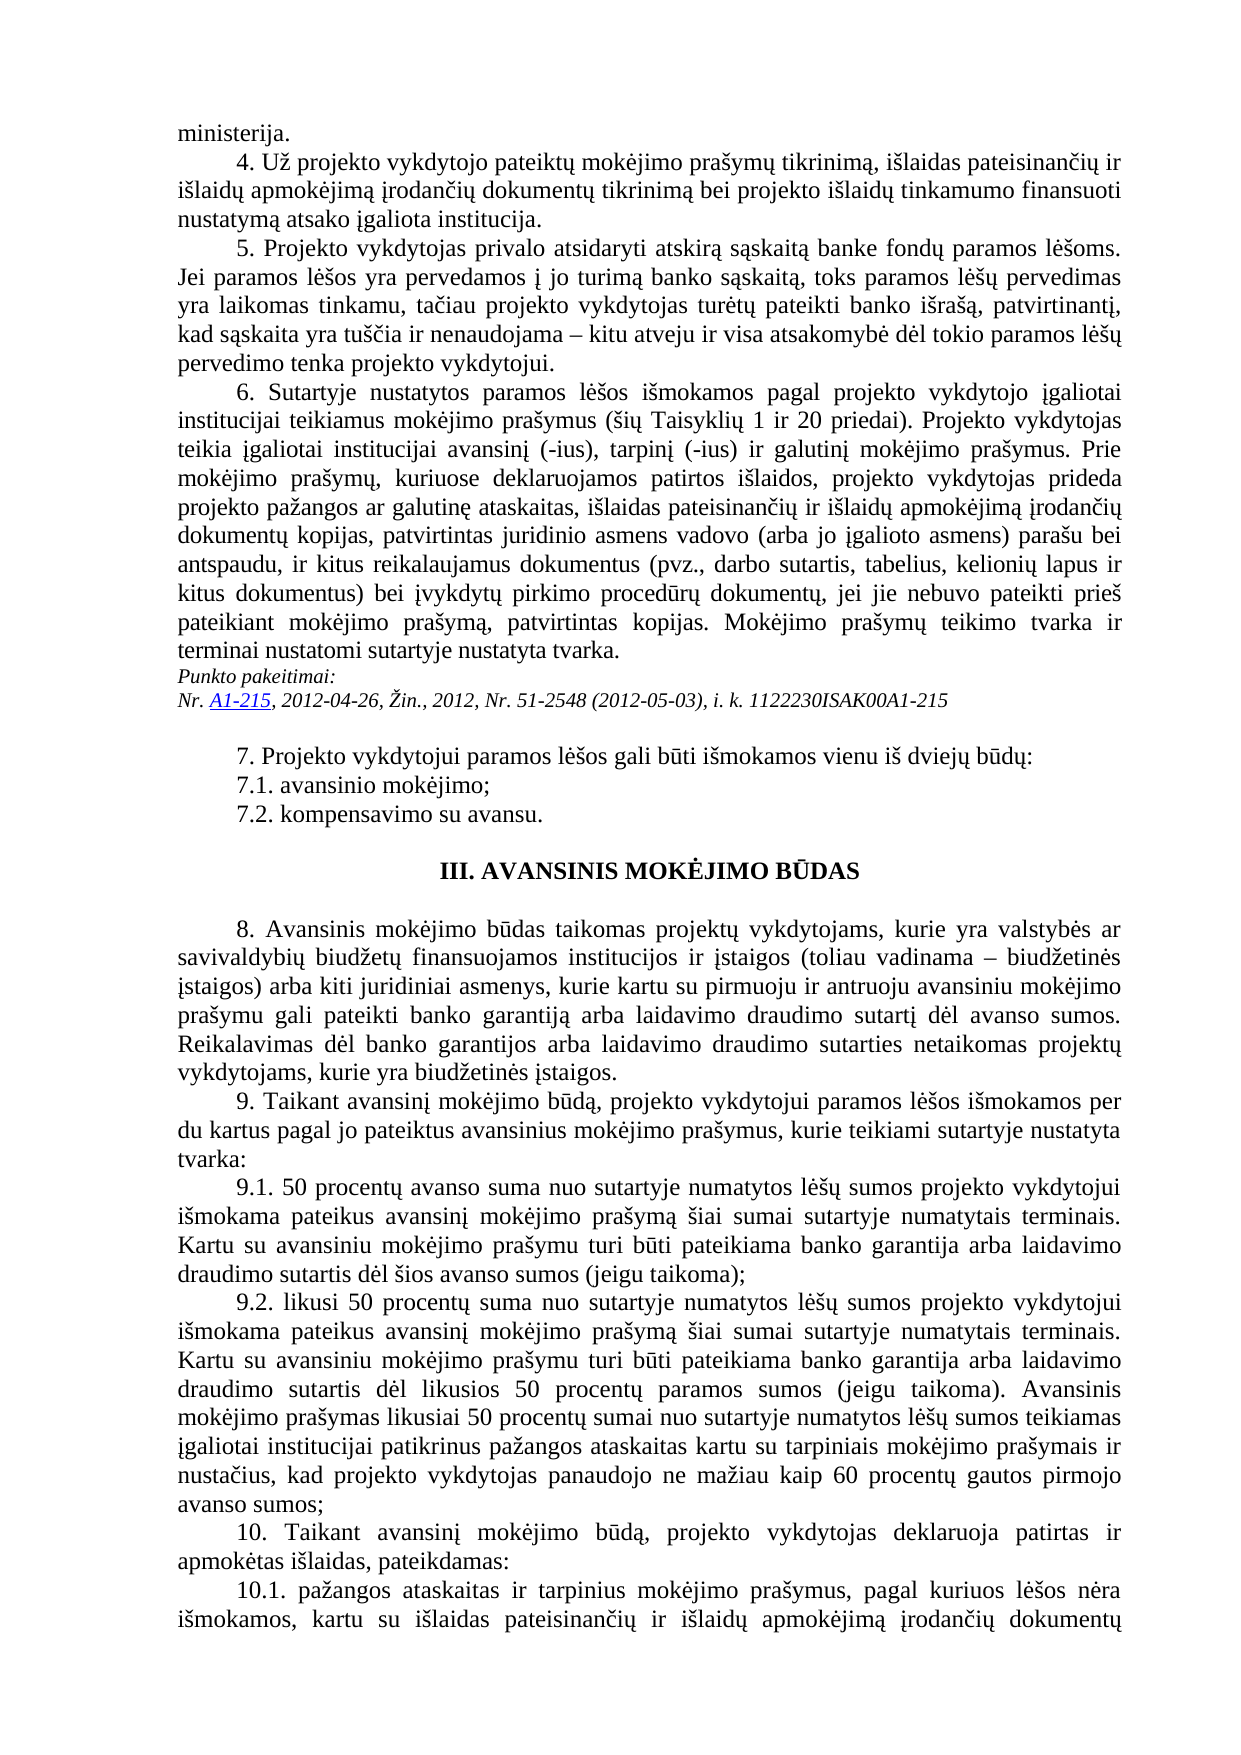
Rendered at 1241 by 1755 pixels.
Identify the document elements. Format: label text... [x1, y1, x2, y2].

text 10. Taikant avansinį mokėjimo būdą, projekto vykdytojas deklaruoja patirtas ir apmokėtas išlaidas, pateikdamas: [177, 1517, 1122, 1575]
text 9. Taikant avansinį mokėjimo būdą, projekto vykdytojui paramos lėšos išmokamos per du kartus pagal jo pateiktus avansinius mokėjimo prašymus, kurie teikiami sutartyje nustatyta tvarka: [177, 1086, 1122, 1172]
text ministerija. [177, 118, 1122, 147]
text 10.1. pažangos ataskaitas ir tarpinius mokėjimo prašymus, pagal kuriuos lėšos nėra išmokamos, kartu su išlaidas pateisinančių ir išlaidų apmokėjimą įrodančių dokumentų [177, 1575, 1122, 1632]
text III. AVANSINIS MOKĖJIMO BŪDAS [177, 856, 1122, 885]
text 5. Projekto vykdytojas privalo atsidaryti atskirą sąskaitą banke fondų paramos lėšoms. Jei paramos lėšos yra pervedamos į jo turimą banko sąskaitą, toks paramos lėšų pervedimas yra laikomas tinkamu, tačiau projekto vykdytojas turėtų pateikti banko išrašą, patvirtinantį, kad sąskaita yra tuščia ir nenaudojama – kitu atveju ir visa atsakomybė dėl tokio paramos lėšų pervedimo tenka projekto vykdytojui. [177, 233, 1122, 377]
text 9.2. likusi 50 procentų suma nuo sutartyje numatytos lėšų sumos projekto vykdytojui išmokama pateikus avansinį mokėjimo prašymą šiai sumai sutartyje numatytais terminais. Kartu su avansiniu mokėjimo prašymu turi būti pateikiama banko garantija arba laidavimo draudimo sutartis dėl likusios 50 procentų paramos sumos (jeigu taikoma). Avansinis mokėjimo prašymas likusiai 50 procentų sumai nuo sutartyje numatytos lėšų sumos teikiamas įgaliotai institucijai patikrinus pažangos ataskaitas kartu su tarpiniais mokėjimo prašymais ir nustačius, kad projekto vykdytojas panaudojo ne mažiau kaip 60 procentų gautos pirmojo avanso sumos; [177, 1287, 1122, 1517]
text 4. Už projekto vykdytojo pateiktų mokėjimo prašymų tikrinimą, išlaidas pateisinančių ir išlaidų apmokėjimą įrodančių dokumentų tikrinimą bei projekto išlaidų tinkamumo finansuoti nustatymą atsako įgaliota institucija. [177, 147, 1122, 233]
text 6. Sutartyje nustatytos paramos lėšos išmokamos pagal projekto vykdytojo įgaliotai institucijai teikiamus mokėjimo prašymus (šių Taisyklių 1 ir 20 priedai). Projekto vykdytojas teikia įgaliotai institucijai avansinį (-ius), tarpinį (-ius) ir galutinį mokėjimo prašymus. Prie mokėjimo prašymų, kuriuose deklaruojamos patirtos išlaidos, projekto vykdytojas prideda projekto pažangos ar galutinę ataskaitas, išlaidas pateisinančių ir išlaidų apmokėjimą įrodančių dokumentų kopijas, patvirtintas juridinio asmens vadovo (arba jo įgalioto asmens) parašu bei antspaudu, ir kitus reikalaujamus dokumentus (pvz., darbo sutartis, tabelius, kelionių lapus ir kitus dokumentus) bei įvykdytų pirkimo procedūrų dokumentų, jei jie nebuvo pateikti prieš pateikiant mokėjimo prašymą, patvirtintas kopijas. Mokėjimo prašymų teikimo tvarka ir terminai nustatomi sutartyje nustatyta tvarka. [177, 377, 1122, 664]
text 7.1. avansinio mokėjimo; [177, 770, 1122, 799]
text Punkto pakeitimai: [177, 664, 1122, 688]
text 9.1. 50 procentų avanso suma nuo sutartyje numatytos lėšų sumos projekto vykdytojui išmokama pateikus avansinį mokėjimo prašymą šiai sumai sutartyje numatytais terminais. Kartu su avansiniu mokėjimo prašymu turi būti pateikiama banko garantija arba laidavimo draudimo sutartis dėl šios avanso sumos (jeigu taikoma); [177, 1172, 1122, 1287]
text 7.2. kompensavimo su avansu. [177, 799, 1122, 827]
text 8. Avansinis mokėjimo būdas taikomas projektų vykdytojams, kurie yra valstybės ar savivaldybių biudžetų finansuojamos institucijos ir įstaigos (toliau vadinama – biudžetinės įstaigos) arba kiti juridiniai asmenys, kurie kartu su pirmuoju ir antruoju avansiniu mokėjimo prašymu gali pateikti banko garantiją arba laidavimo draudimo sutartį dėl avanso sumos. Reikalavimas dėl banko garantijos arba laidavimo draudimo sutarties netaikomas projektų vykdytojams, kurie yra biudžetinės įstaigos. [177, 914, 1122, 1086]
text Nr. A1-215, 2012-04-26, Žin., 2012, Nr. 51-2548 (2012-05-03), i. k. 1122230ISAK00A1-215 [177, 688, 1122, 712]
text 7. Projekto vykdytojui paramos lėšos gali būti išmokamos vienu iš dviejų būdų: [177, 741, 1122, 770]
